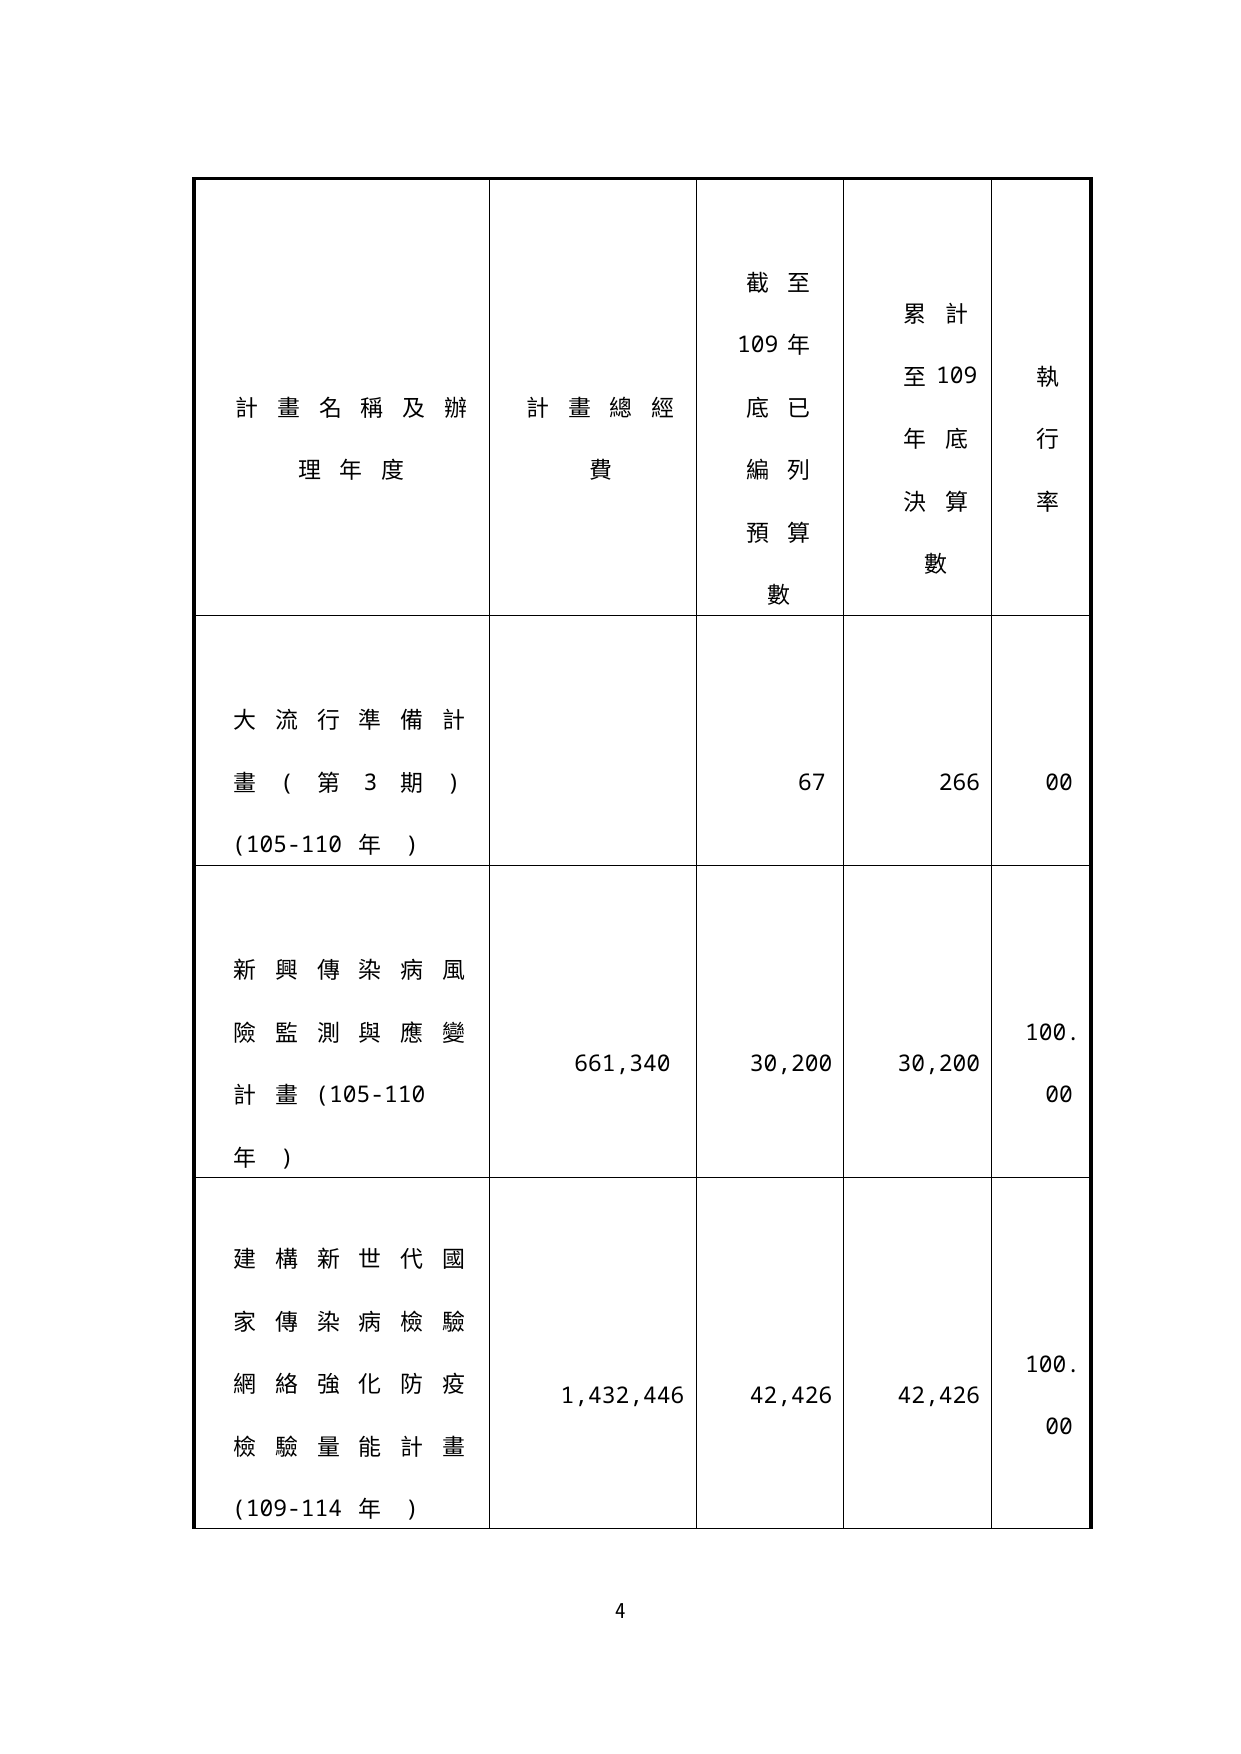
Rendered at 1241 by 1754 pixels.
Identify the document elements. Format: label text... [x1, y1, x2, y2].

table_cell 新興傳染病風險監測與應變計畫(105-110年) [196, 866, 489, 1177]
table_cell 67 [697, 616, 843, 865]
table_header 計畫名稱及辦理年度 [196, 180, 489, 615]
table_cell 661,340 [490, 866, 696, 1177]
table_cell 00 [992, 616, 1089, 865]
table_cell 100.00 [992, 1178, 1089, 1528]
table_cell 100.00 [992, 866, 1089, 1177]
table_header 累計至109年底決算數 [844, 180, 991, 615]
table_header 執行率 [992, 180, 1089, 615]
table_cell 266 [844, 616, 991, 865]
table_header 截至109年底已編列預算數 [697, 180, 843, 615]
table_cell [490, 616, 696, 865]
table_cell 42,426 [697, 1178, 843, 1528]
table_cell 30,200 [844, 866, 991, 1177]
table_cell 30,200 [697, 866, 843, 1177]
table_cell 建構新世代國家傳染病檢驗網絡強化防疫檢驗量能計畫(109-114年) [196, 1178, 489, 1528]
table_header 計畫總經費 [490, 180, 696, 615]
table_cell 大流行準備計畫(第3期)(105-110年) [196, 616, 489, 865]
table_cell 42,426 [844, 1178, 991, 1528]
table_cell 1,432,446 [490, 1178, 696, 1528]
